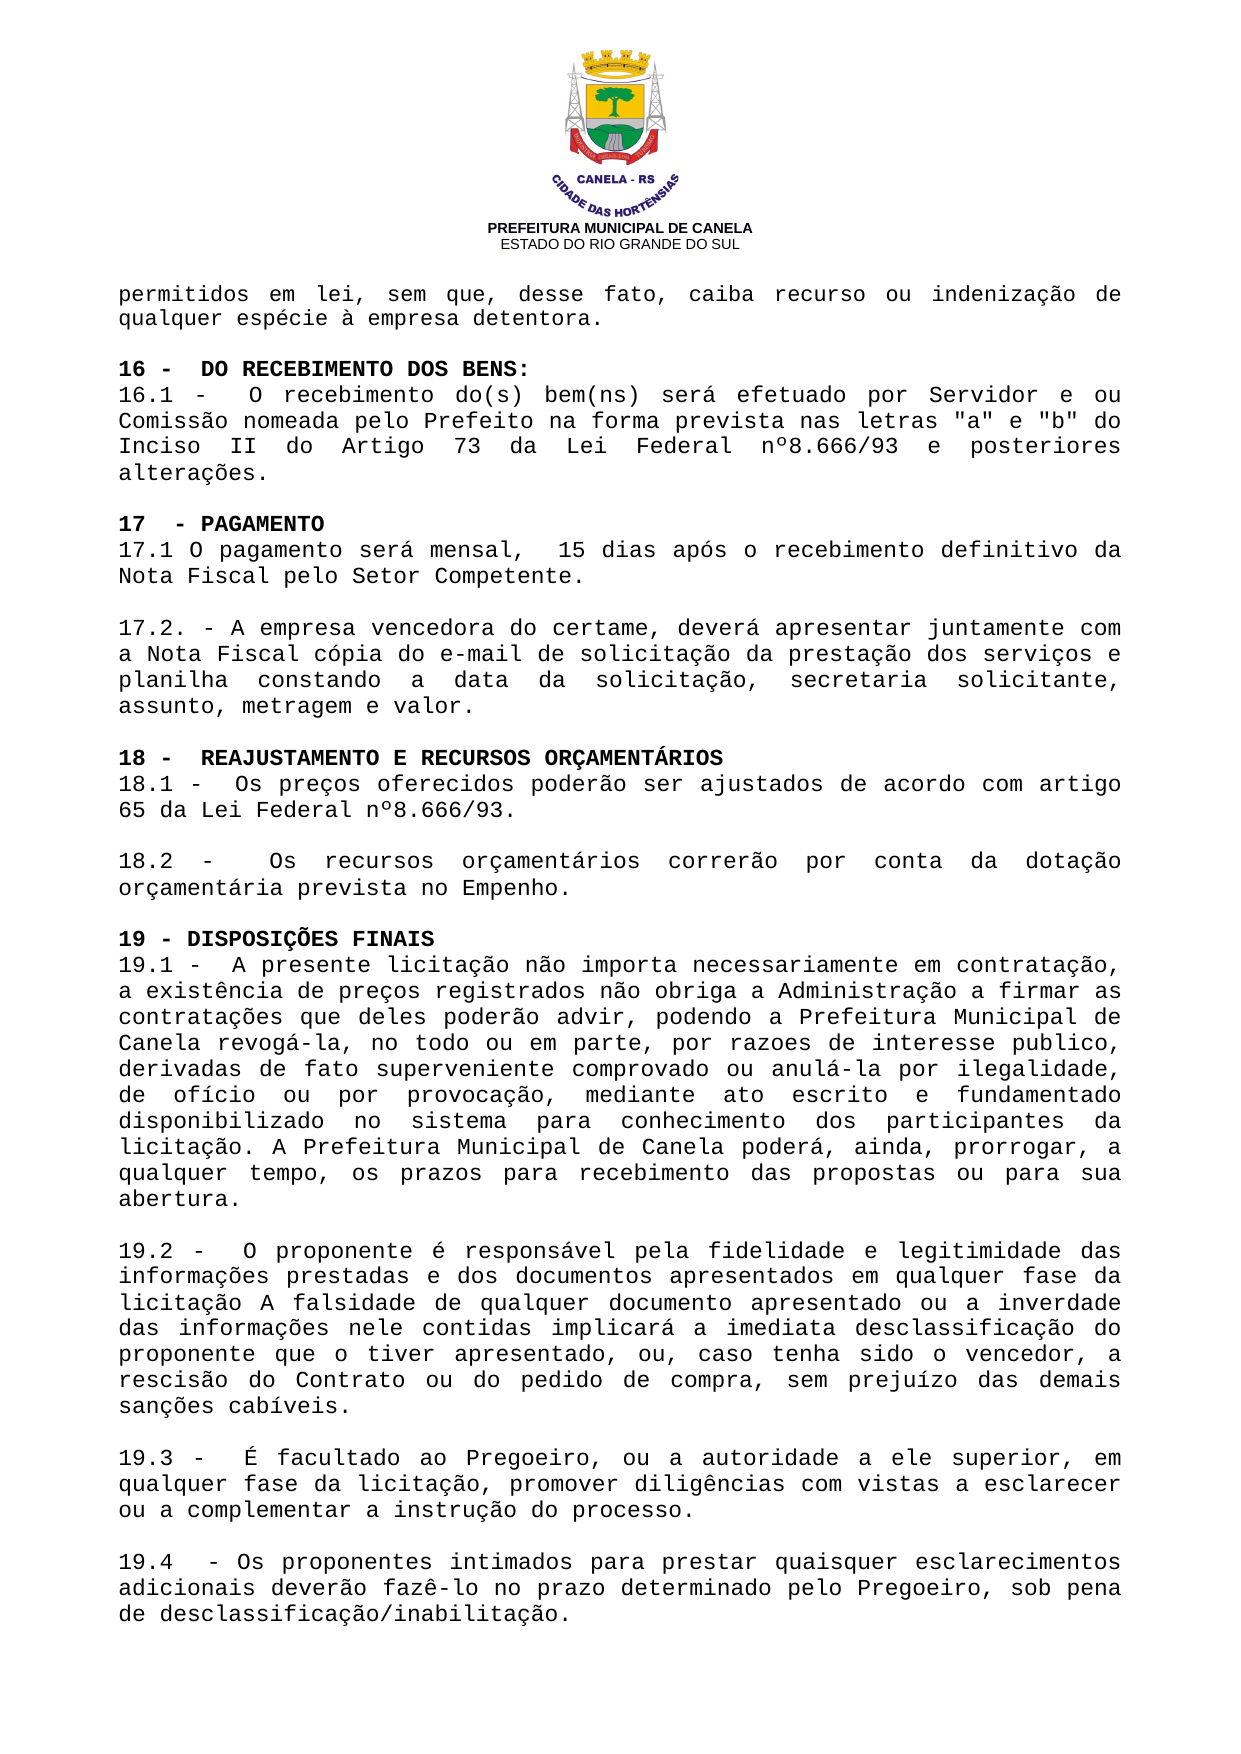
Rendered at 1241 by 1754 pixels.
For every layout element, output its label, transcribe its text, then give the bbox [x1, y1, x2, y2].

text 16.1 - O recebimento do(s) bem(ns) será efetuado por Servidor e ou Comissão nomeada pelo Prefeito na forma prevista nas letras "a" e "b" do Inciso II do Artigo 73 da Lei Federal nº8.666/93 e posteriores alterações. [118, 383, 1122, 487]
picture [552, 50, 679, 217]
text 19.4 - Os proponentes intimados para prestar quaisquer esclarecimentos adicionais deverão fazê-lo no prazo determinado pelo Pregoeiro, sob pena de desclassificação/inabilitação. [118, 1550, 1122, 1628]
text 19.3 - É facultado ao Pregoeiro, ou a autoridade a ele superior, em qualquer fase da licitação, promover diligências com vistas a esclarecer ou a complementar a instrução do processo. [118, 1446, 1122, 1524]
text 19.2 - O proponente é responsável pela fidelidade e legitimidade das informações prestadas e dos documentos apresentados em qualquer fase da licitação A falsidade de qualquer documento apresentado ou a inverdade das informações nele contidas implicará a imediata desclassificação do proponente que o tiver apresentado, ou, caso tenha sido o vencedor, a rescisão do Contrato ou do pedido de compra, sem prejuízo das demais sanções cabíveis. [118, 1239, 1122, 1421]
text 16 - DO RECEBIMENTO DOS BENS: [118, 357, 1122, 383]
text 17 - PAGAMENTO [118, 513, 1122, 539]
text 18.2 - Os recursos orçamentários correrão por conta da dotação orçamentária prevista no Empenho. [118, 850, 1122, 902]
text 18 - REAJUSTAMENTO E RECURSOS ORÇAMENTÁRIOS [118, 746, 1122, 772]
text 19.1 - A presente licitação não importa necessariamente em contratação, a existência de preços registrados não obriga a Administração a firmar as contratações que deles poderão advir, podendo a Prefeitura Municipal de Canela revogá-la, no todo ou em parte, por razoes de interesse publico, derivadas de fato superveniente comprovado ou anulá-la por ilegalidade, de ofício ou por provocação, mediante ato escrito e fundamentado disponibilizado no sistema para conhecimento dos participantes da licitação. A Prefeitura Municipal de Canela poderá, ainda, prorrogar, a qualquer tempo, os prazos para recebimento das propostas ou para sua abertura. [118, 954, 1122, 1213]
text 17.1 O pagamento será mensal, 15 dias após o recebimento definitivo da Nota Fiscal pelo Setor Competente. [118, 539, 1122, 591]
text 18.1 - Os preços oferecidos poderão ser ajustados de acordo com artigo 65 da Lei Federal nº8.666/93. [118, 772, 1122, 824]
text 19 - DISPOSIÇÕES FINAIS [118, 928, 1122, 954]
text permitidos em lei, sem que, desse fato, caiba recurso ou indenização de qualquer espécie à empresa detentora. [118, 283, 1122, 332]
text 17.2. - A empresa vencedora do certame, deverá apresentar juntamente com a Nota Fiscal cópia do e-mail de solicitação da prestação dos serviços e planilha constando a data da solicitação, secretaria solicitante, assunto, metragem e valor. [118, 616, 1122, 720]
